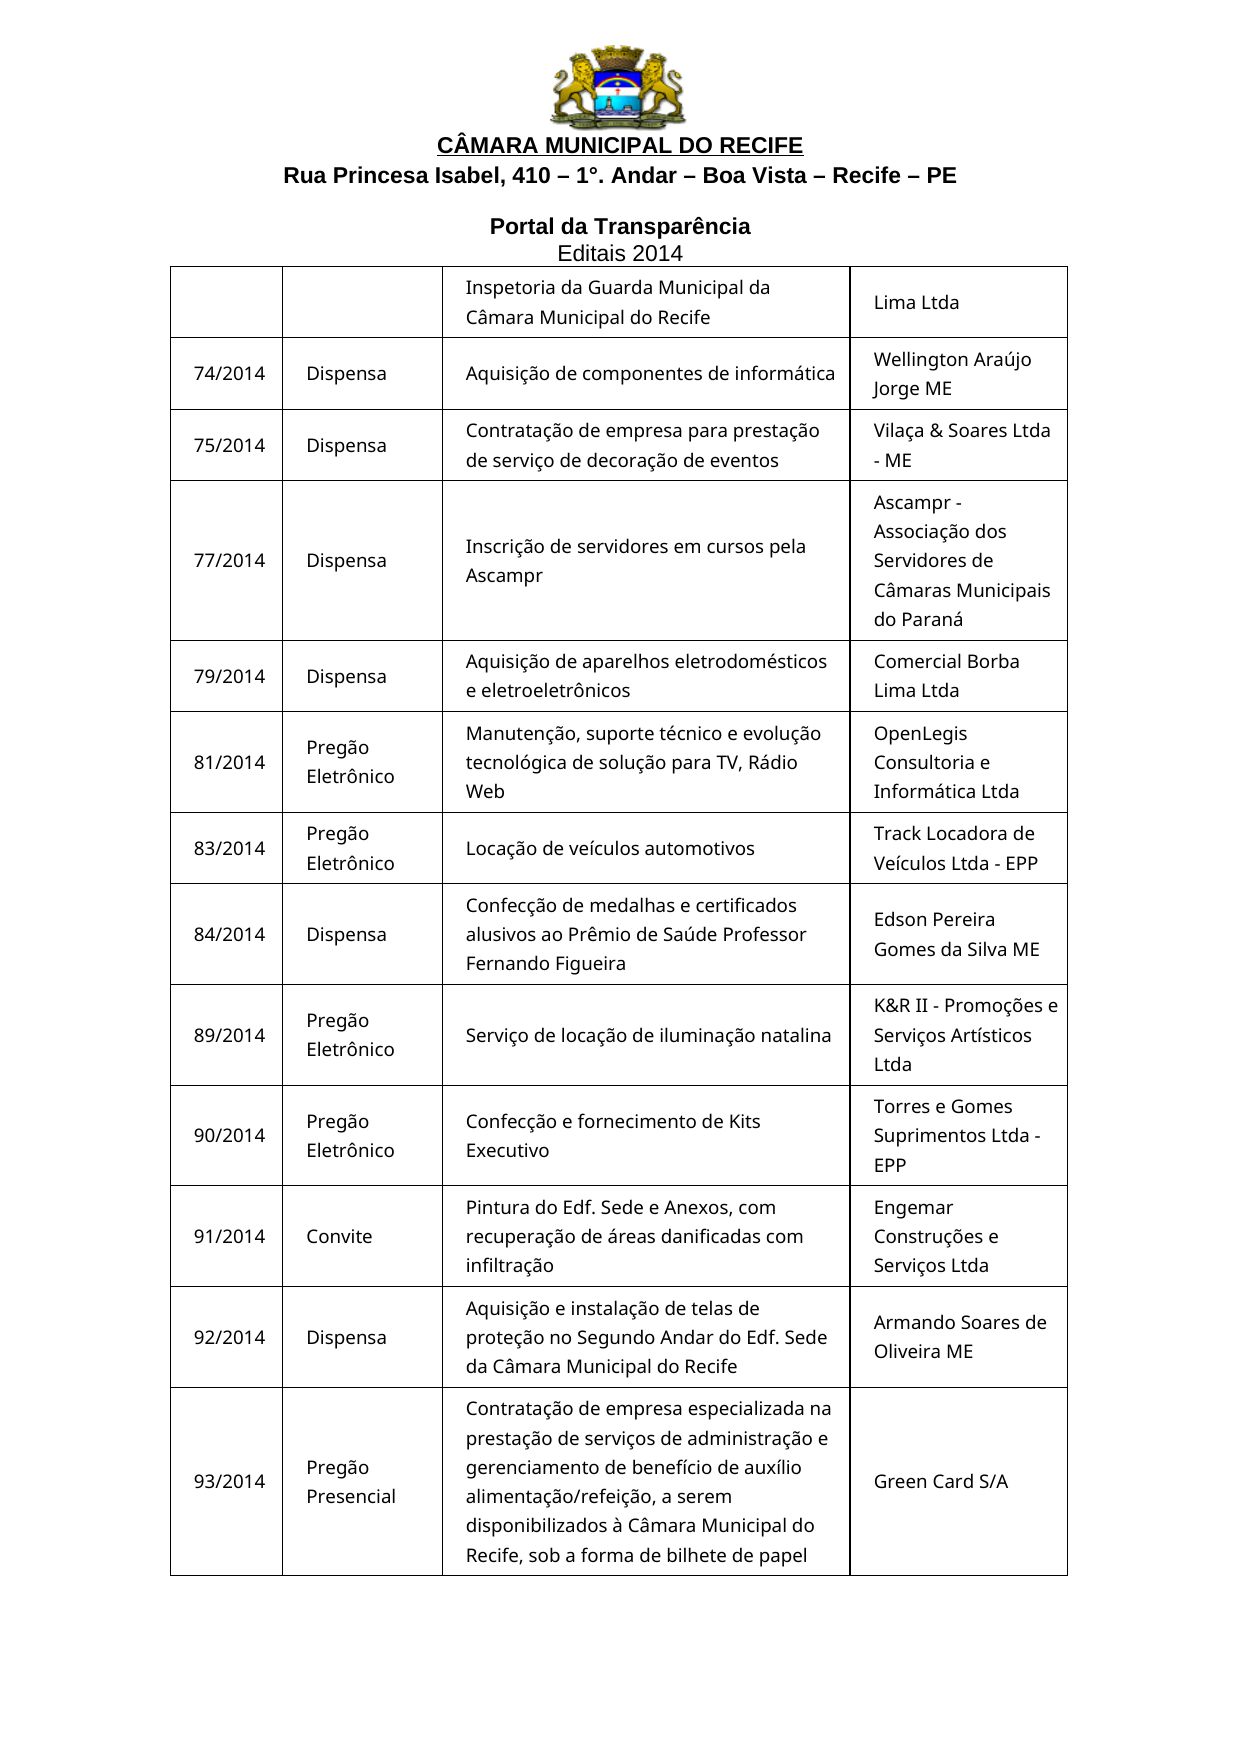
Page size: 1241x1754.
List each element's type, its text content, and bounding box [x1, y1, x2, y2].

table_cell Dispensa [283, 884, 442, 984]
table_cell K&R II - Promoções e Serviços Artísticos Ltda [851, 985, 1067, 1084]
table_cell Wellington Araújo Jorge ME [851, 338, 1067, 409]
table_cell Aquisição de componentes de informática [443, 338, 849, 409]
table_cell OpenLegis Consultoria e Informática Ltda [851, 712, 1067, 812]
table_cell 75/2014 [171, 410, 282, 480]
table_cell Contratação de empresa para prestação de serviço de decoração de eventos [443, 410, 849, 480]
table_cell Inscrição de servidores em cursos pela Ascampr [443, 481, 849, 639]
table_cell 92/2014 [171, 1287, 282, 1387]
table_cell Contratação de empresa especializada na prestação de serviços de administração e gerenciamento de benefício de auxílio alimentação/refeição, a serem disponibilizados à Câmara Municipal do Recife, sob a forma de bilhete de papel [443, 1388, 849, 1575]
table_cell [171, 267, 282, 337]
table_cell Green Card S/A [851, 1388, 1067, 1575]
table_cell Dispensa [283, 410, 442, 480]
table_cell 79/2014 [171, 641, 282, 711]
table_cell Convite [283, 1186, 442, 1286]
table_cell Confecção de medalhas e certificados alusivos ao Prêmio de Saúde Professor Fernando Figueira [443, 884, 849, 984]
table_cell Pintura do Edf. Sede e Anexos, com recuperação de áreas danificadas com infiltração [443, 1186, 849, 1286]
table_cell Engemar Construções e Serviços Ltda [851, 1186, 1067, 1286]
table_cell Torres e Gomes Suprimentos Ltda - EPP [851, 1086, 1067, 1185]
table_cell Pregão Eletrônico [283, 813, 442, 883]
table_cell Dispensa [283, 1287, 442, 1387]
table_cell Locação de veículos automotivos [443, 813, 849, 883]
table_cell Track Locadora de Veículos Ltda - EPP [851, 813, 1067, 883]
table_cell Aquisição de aparelhos eletrodomésticos e eletroeletrônicos [443, 641, 849, 711]
table_cell Dispensa [283, 481, 442, 639]
table_cell Inspetoria da Guarda Municipal da Câmara Municipal do Recife [443, 267, 849, 337]
table_cell Pregão Eletrônico [283, 1086, 442, 1185]
picture [550, 44, 691, 132]
table_cell Comercial Borba Lima Ltda [851, 641, 1067, 711]
table_cell Edson Pereira Gomes da Silva ME [851, 884, 1067, 984]
table_cell 84/2014 [171, 884, 282, 984]
table_cell 89/2014 [171, 985, 282, 1084]
table_cell Lima Ltda [851, 267, 1067, 337]
table_cell Dispensa [283, 338, 442, 409]
table_cell 93/2014 [171, 1388, 282, 1575]
table_cell 83/2014 [171, 813, 282, 883]
table_cell Pregão Eletrônico [283, 712, 442, 812]
table_cell Confecção e fornecimento de Kits Executivo [443, 1086, 849, 1185]
table_cell 74/2014 [171, 338, 282, 409]
table_cell 91/2014 [171, 1186, 282, 1286]
table_cell 81/2014 [171, 712, 282, 812]
table_cell Manutenção, suporte técnico e evolução tecnológica de solução para TV, Rádio Web [443, 712, 849, 812]
table_cell Vilaça & Soares Ltda - ME [851, 410, 1067, 480]
table_cell Armando Soares de Oliveira ME [851, 1287, 1067, 1387]
table_cell Dispensa [283, 641, 442, 711]
table_cell [283, 267, 442, 337]
table_cell Ascampr - Associação dos Servidores de Câmaras Municipais do Paraná [851, 481, 1067, 639]
table_cell 90/2014 [171, 1086, 282, 1185]
table_cell Pregão Eletrônico [283, 985, 442, 1084]
table_cell Aquisição e instalação de telas de proteção no Segundo Andar do Edf. Sede da Câmara Municipal do Recife [443, 1287, 849, 1387]
table_cell 77/2014 [171, 481, 282, 639]
table_cell Pregão Presencial [283, 1388, 442, 1575]
table_cell Serviço de locação de iluminação natalina [443, 985, 849, 1084]
